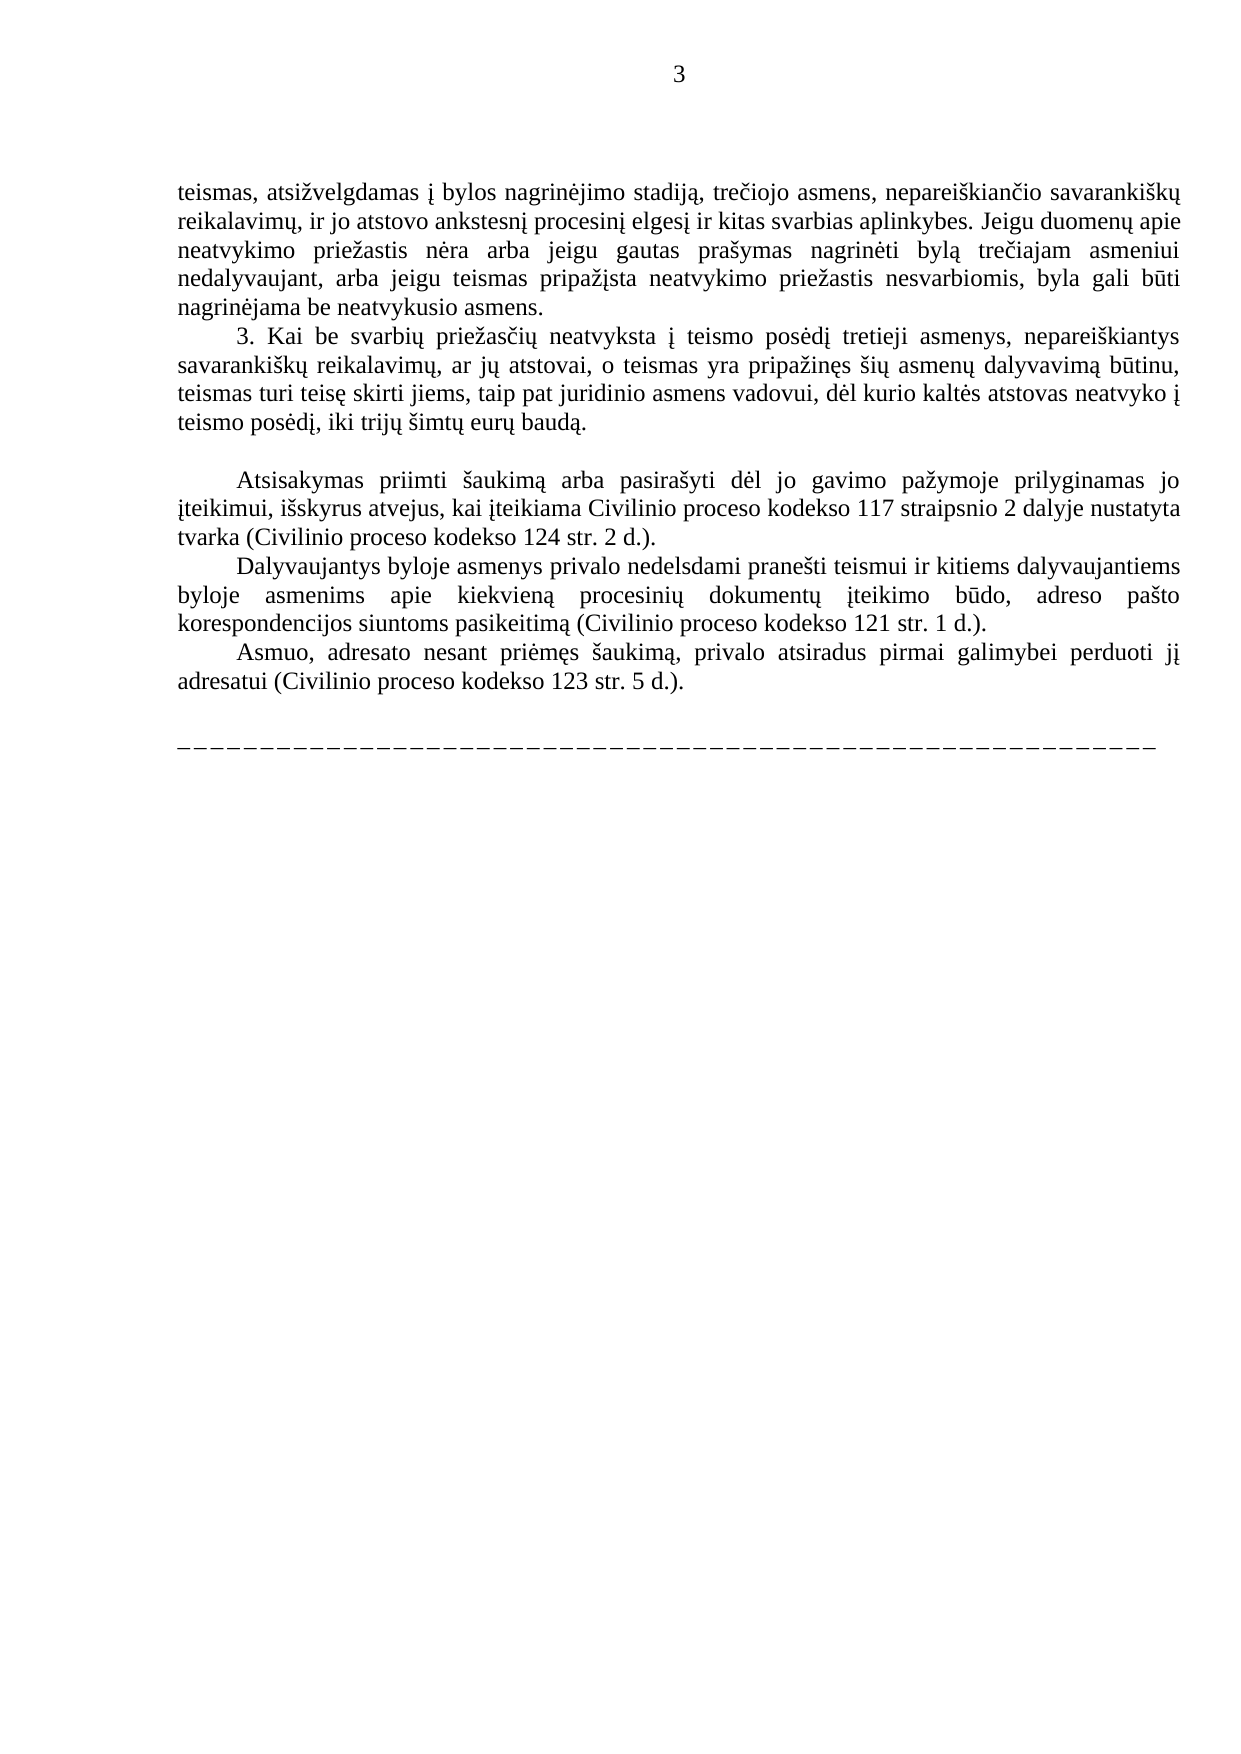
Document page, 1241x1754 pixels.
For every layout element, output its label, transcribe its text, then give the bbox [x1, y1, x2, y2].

text 3. Kai be svarbių priežasčių neatvyksta į teismo posėdį tretieji asmenys, nepareiškiantys savarankiškų reikalavimų, ar jų atstovai, o teismas yra pripažinęs šių asmenų dalyvavimą būtinu, teismas turi teisę skirti jiems, taip pat juridinio asmens vadovui, dėl kurio kaltės atstovas neatvyko į teismo posėdį, iki trijų šimtų eurų baudą. [177, 321, 1181, 436]
text Atsisakymas priimti šaukimą arba pasirašyti dėl jo gavimo pažymoje prilyginamas jo įteikimui, išskyrus atvejus, kai įteikiama Civilinio proceso kodekso 117 straipsnio 2 dalyje nustatyta tvarka (Civilinio proceso kodekso 124 str. 2 d.). [177, 465, 1181, 551]
text teismas, atsižvelgdamas į bylos nagrinėjimo stadiją, trečiojo asmens, nepareiškiančio savarankiškų reikalavimų, ir jo atstovo ankstesnį procesinį elgesį ir kitas svarbias aplinkybes. Jeigu duomenų apie neatvykimo priežastis nėra arba jeigu gautas prašymas nagrinėti bylą trečiajam asmeniui nedalyvaujant, arba jeigu teismas pripažįsta neatvykimo priežastis nesvarbiomis, byla gali būti nagrinėjama be neatvykusio asmens. [177, 177, 1181, 321]
text ___________________________________________________________ [177, 723, 1181, 752]
text Dalyvaujantys byloje asmenys privalo nedelsdami pranešti teismui ir kitiems dalyvaujantiems byloje asmenims apie kiekvieną procesinių dokumentų įteikimo būdo, adreso pašto korespondencijos siuntoms pasikeitimą (Civilinio proceso kodekso 121 str. 1 d.). [177, 551, 1181, 637]
text Asmuo, adresato nesant priėmęs šaukimą, privalo atsiradus pirmai galimybei perduoti jį adresatui (Civilinio proceso kodekso 123 str. 5 d.). [177, 637, 1181, 695]
